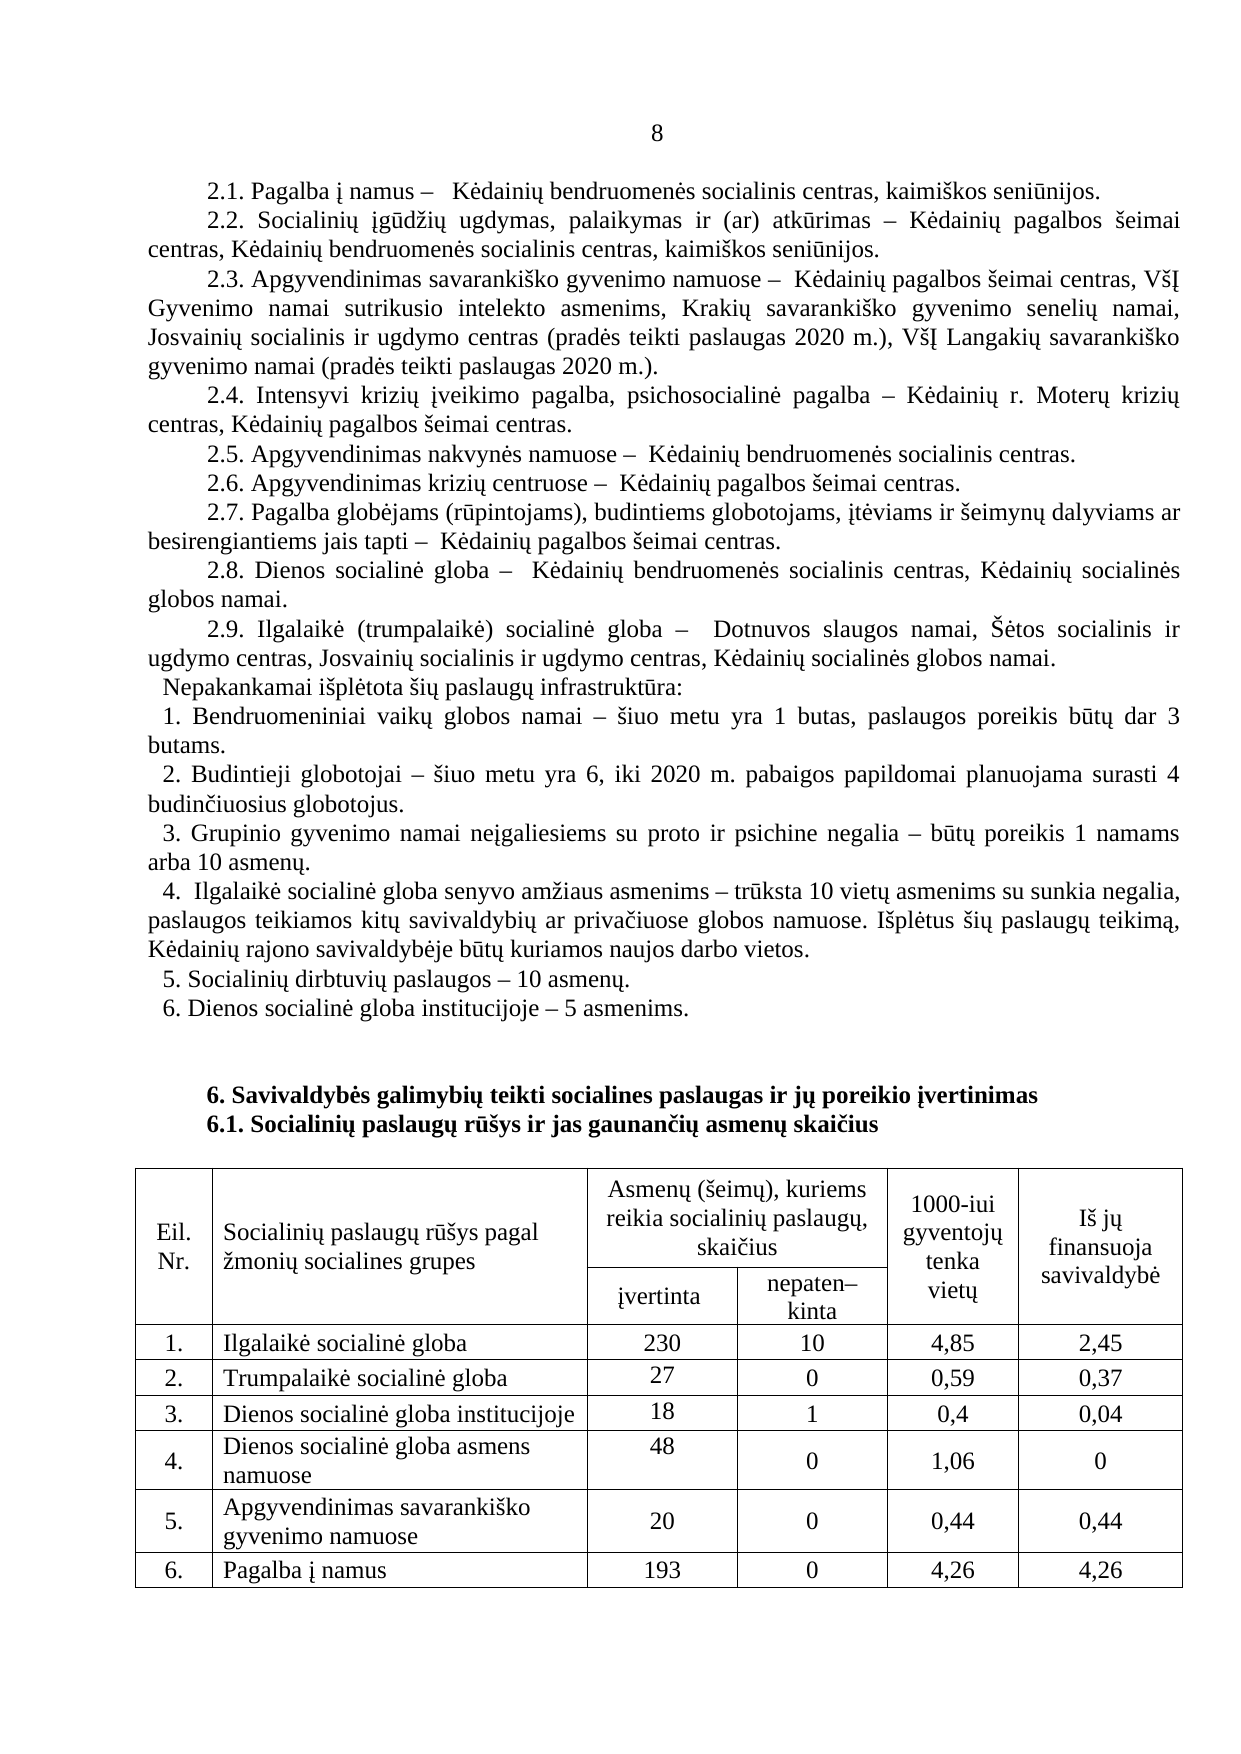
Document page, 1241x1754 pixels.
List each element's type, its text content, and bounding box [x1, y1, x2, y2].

text 6.1. Socialinių paslaugų rūšys ir jas gaunančių asmenų skaičius [133, 1109, 1181, 1138]
table_header Socialinių paslaugų rūšys pagal žmonių socialines grupes [213, 1169, 587, 1324]
table_cell įvertinta [588, 1268, 737, 1324]
table_cell 27 [588, 1360, 737, 1395]
table_cell Pagalba į namus [213, 1553, 587, 1587]
text 2.5. Apgyvendinimas nakvynės namuose – Kėdainių bendruomenės socialinis centras. [148, 438, 1181, 467]
table_cell 0 [738, 1431, 887, 1489]
table_cell 2,45 [1019, 1325, 1182, 1359]
text 3. Grupinio gyvenimo namai neįgaliesiems su proto ir psichine negalia – būtų poreikis 1 namams arba 10 asmenų. [148, 817, 1181, 876]
table_cell 0,44 [1019, 1490, 1182, 1552]
table_cell 0,4 [888, 1396, 1018, 1430]
text 2.9. Ilgalaikė (trumpalaikė) socialinė globa – Dotnuvos slaugos namai, Šėtos socialinis ir ugdymo centras, Josvainių socialinis ir ugdymo centras, Kėdainių socialinės globos namai. [148, 613, 1181, 672]
table_cell 4. [136, 1431, 212, 1489]
table_cell 0,59 [888, 1360, 1018, 1395]
table_cell 48 [588, 1431, 737, 1489]
table_cell 0 [738, 1490, 887, 1552]
text 2.8. Dienos socialinė globa – Kėdainių bendruomenės socialinis centras, Kėdainių socialinės globos namai. [148, 555, 1181, 613]
table_cell 20 [588, 1490, 737, 1552]
text 2.3. Apgyvendinimas savarankiško gyvenimo namuose – Kėdainių pagalbos šeimai centras, VšĮ Gyvenimo namai sutrikusio intelekto asmenims, Krakių savarankiško gyvenimo senelių namai, Josvainių socialinis ir ugdymo centras (pradės teikti paslaugas 2020 m.), VšĮ Langakių savarankiško gyvenimo namai (pradės teikti paslaugas 2020 m.). [148, 263, 1181, 380]
text 2. Budintieji globotojai – šiuo metu yra 6, iki 2020 m. pabaigos papildomai planuojama surasti 4 budinčiuosius globotojus. [148, 759, 1181, 817]
table_cell 1. [136, 1325, 212, 1359]
table_header Eil. Nr. [136, 1169, 212, 1324]
table_cell 193 [588, 1553, 737, 1587]
table_cell 6. [136, 1553, 212, 1587]
table_cell Ilgalaikė socialinė globa [213, 1325, 587, 1359]
table_cell 0,44 [888, 1490, 1018, 1552]
table_cell 0 [738, 1360, 887, 1395]
table_cell 1 [738, 1396, 887, 1430]
text 2.4. Intensyvi krizių įveikimo pagalba, psichosocialinė pagalba – Kėdainių r. Moterų krizių centras, Kėdainių pagalbos šeimai centras. [148, 380, 1181, 438]
text 5. Socialinių dirbtuvių paslaugos – 10 asmenų. [148, 963, 1181, 992]
text 1. Bendruomeniniai vaikų globos namai – šiuo metu yra 1 butas, paslaugos poreikis būtų dar 3 butams. [148, 701, 1181, 759]
table_cell nepaten– kinta [738, 1268, 887, 1324]
table_cell 4,85 [888, 1325, 1018, 1359]
table_cell Trumpalaikė socialinė globa [213, 1360, 587, 1395]
text 2.6. Apgyvendinimas krizių centruose – Kėdainių pagalbos šeimai centras. [148, 467, 1181, 497]
table_cell 4,26 [888, 1553, 1018, 1587]
table_cell 18 [588, 1396, 737, 1430]
table_cell 4,26 [1019, 1553, 1182, 1587]
table_cell 3. [136, 1396, 212, 1430]
text 2.1. Pagalba į namus – Kėdainių bendruomenės socialinis centras, kaimiškos seniūnijos. [148, 176, 1181, 205]
table_cell 2. [136, 1360, 212, 1395]
table_header Asmenų (šeimų), kuriems reikia socialinių paslaugų, skaičius [588, 1169, 887, 1267]
table_cell 10 [738, 1325, 887, 1359]
table_cell 0 [738, 1553, 887, 1587]
table_cell 0,04 [1019, 1396, 1182, 1430]
table_cell 0,37 [1019, 1360, 1182, 1395]
table_cell Dienos socialinė globa asmens namuose [213, 1431, 587, 1489]
table_cell 230 [588, 1325, 737, 1359]
table_cell Apgyvendinimas savarankiško gyvenimo namuose [213, 1490, 587, 1552]
table_cell 5. [136, 1490, 212, 1552]
text 6. Savivaldybės galimybių teikti socialines paslaugas ir jų poreikio įvertinimas [133, 1080, 1181, 1109]
table_header 1000-iui gyventojų tenka vietų [888, 1169, 1018, 1324]
text 6. Dienos socialinė globa institucijoje – 5 asmenims. [148, 992, 1181, 1022]
table_cell Dienos socialinė globa institucijoje [213, 1396, 587, 1430]
text Nepakankamai išplėtota šių paslaugų infrastruktūra: [148, 672, 1181, 701]
text 4. Ilgalaikė socialinė globa senyvo amžiaus asmenims – trūksta 10 vietų asmenims su sunkia negalia, paslaugos teikiamos kitų savivaldybių ar privačiuose globos namuose. Išplėtus šių paslaugų teikimą, Kėdainių rajono savivaldybėje būtų kuriamos naujos darbo vietos. [148, 876, 1181, 963]
table_cell 1,06 [888, 1431, 1018, 1489]
table_cell 0 [1019, 1431, 1182, 1489]
text 2.7. Pagalba globėjams (rūpintojams), budintiems globotojams, įtėviams ir šeimynų dalyviams ar besirengiantiems jais tapti – Kėdainių pagalbos šeimai centras. [148, 497, 1181, 555]
table_header Iš jų finansuoja savivaldybė [1019, 1169, 1182, 1324]
text 2.2. Socialinių įgūdžių ugdymas, palaikymas ir (ar) atkūrimas – Kėdainių pagalbos šeimai centras, Kėdainių bendruomenės socialinis centras, kaimiškos seniūnijos. [148, 205, 1181, 263]
